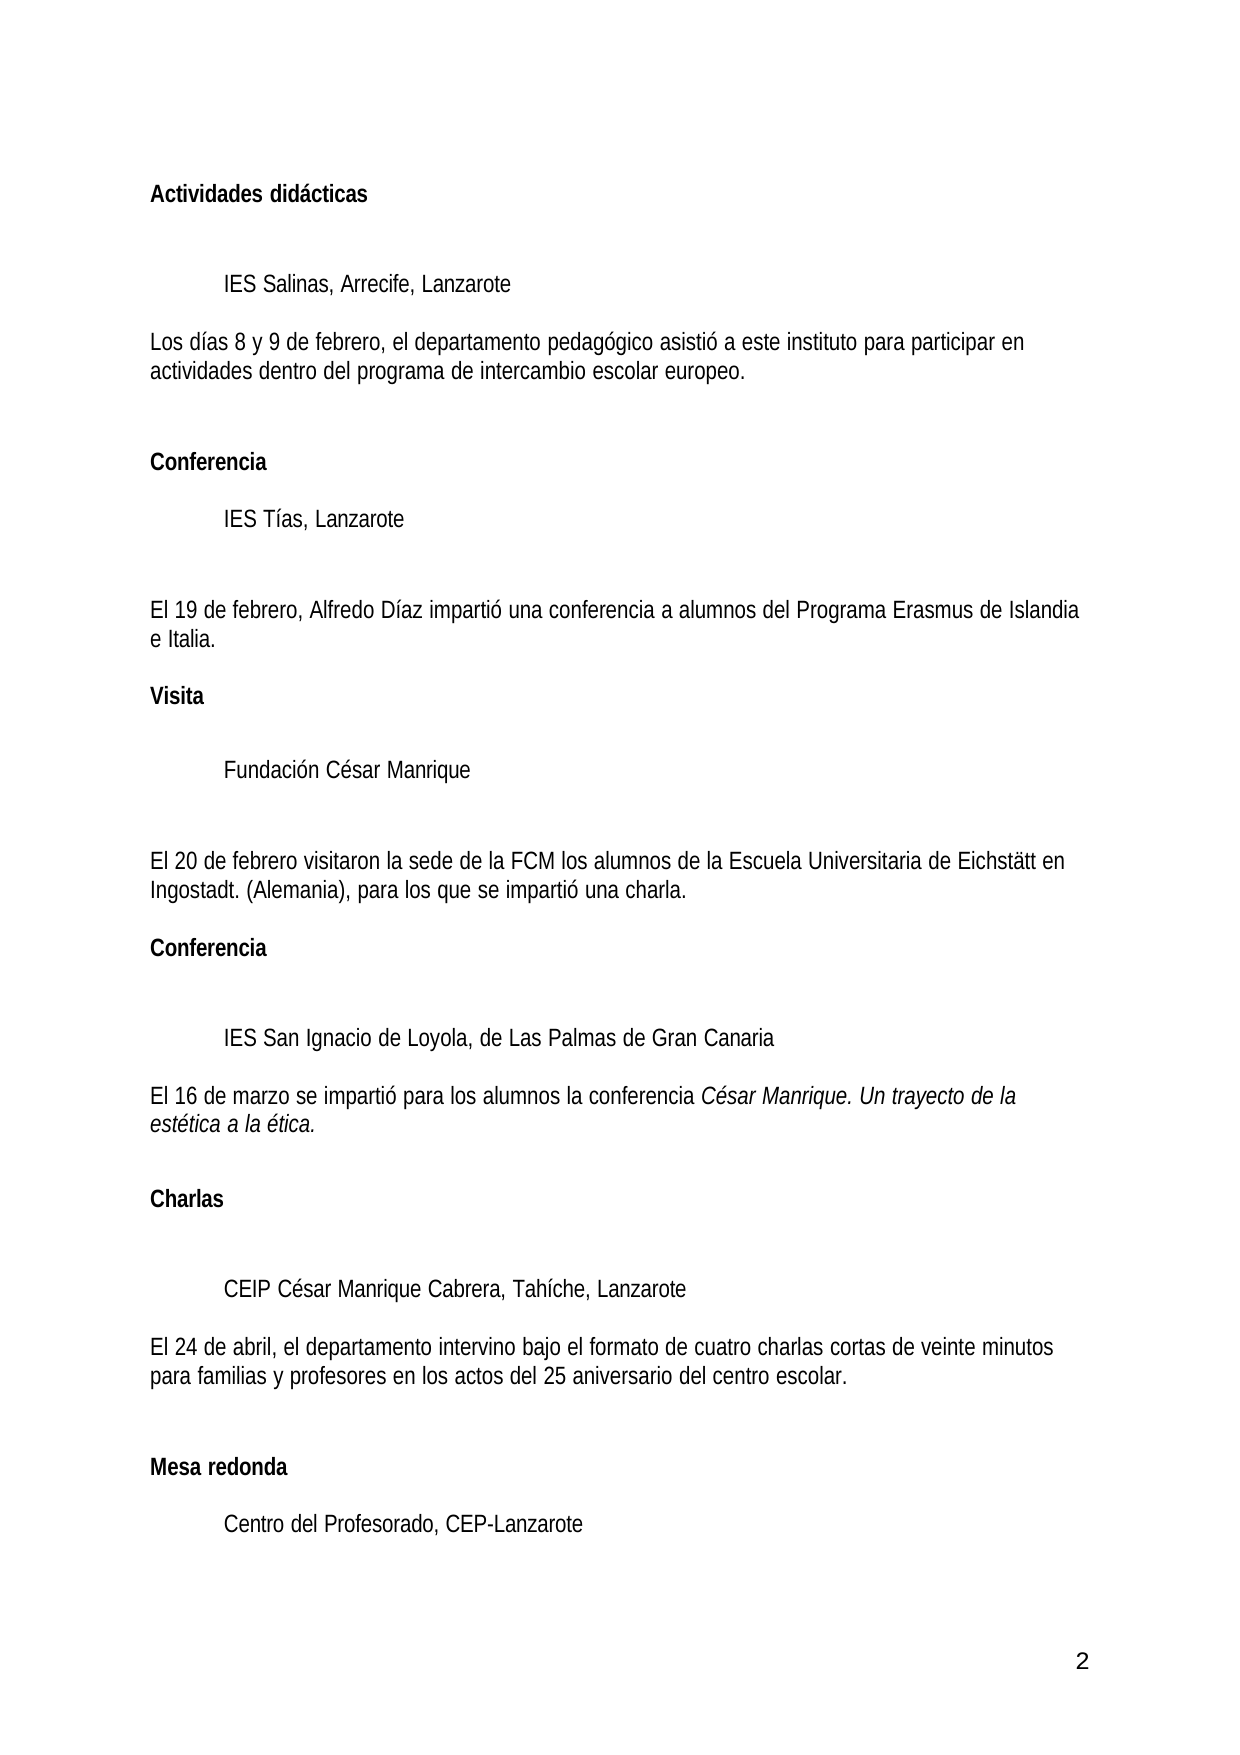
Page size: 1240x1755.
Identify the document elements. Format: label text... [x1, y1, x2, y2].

text Fundación César Manrique [224, 755, 1107, 784]
text IES Salinas, Arrecife, Lanzarote [224, 269, 1107, 298]
text CEIP César Manrique Cabrera, Tahíche, Lanzarote [224, 1274, 1107, 1303]
subtitle Conferencia [150, 447, 1107, 475]
subtitle Visita [150, 681, 1107, 710]
subtitle Actividades didácticas [150, 178, 1107, 207]
subtitle Conferencia [150, 932, 1107, 961]
text El 20 de febrero visitaron la sede de la FCM los alumnos de la Escuela Universitaria de Eichstätt en Ingostadt. (Alemania), para los que se impartió una charla. [150, 846, 1090, 904]
text El 19 de febrero, Alfredo Díaz impartió una conferencia a alumnos del Programa Erasmus de Islandia e Italia. [150, 595, 1091, 653]
subtitle Mesa redonda [150, 1452, 1107, 1481]
text Los días 8 y 9 de febrero, el departamento pedagógico asistió a este instituto para participar en actividades dentro del programa de intercambio escolar europeo. [150, 327, 1090, 384]
text El 16 de marzo se impartió para los alumnos la conferencia César Manrique. Un trayecto de la estética a la ética. [150, 1081, 1088, 1138]
text IES San Ignacio de Loyola, de Las Palmas de Gran Canaria [224, 1023, 1107, 1052]
text El 24 de abril, el departamento intervino bajo el formato de cuatro charlas cortas de veinte minutos para familias y profesores en los actos del 25 aniversario del centro escolar. [150, 1332, 1078, 1389]
text Centro del Profesorado, CEP-Lanzarote [224, 1509, 1107, 1538]
subtitle Charlas [150, 1184, 1107, 1212]
text IES Tías, Lanzarote [224, 504, 1107, 533]
